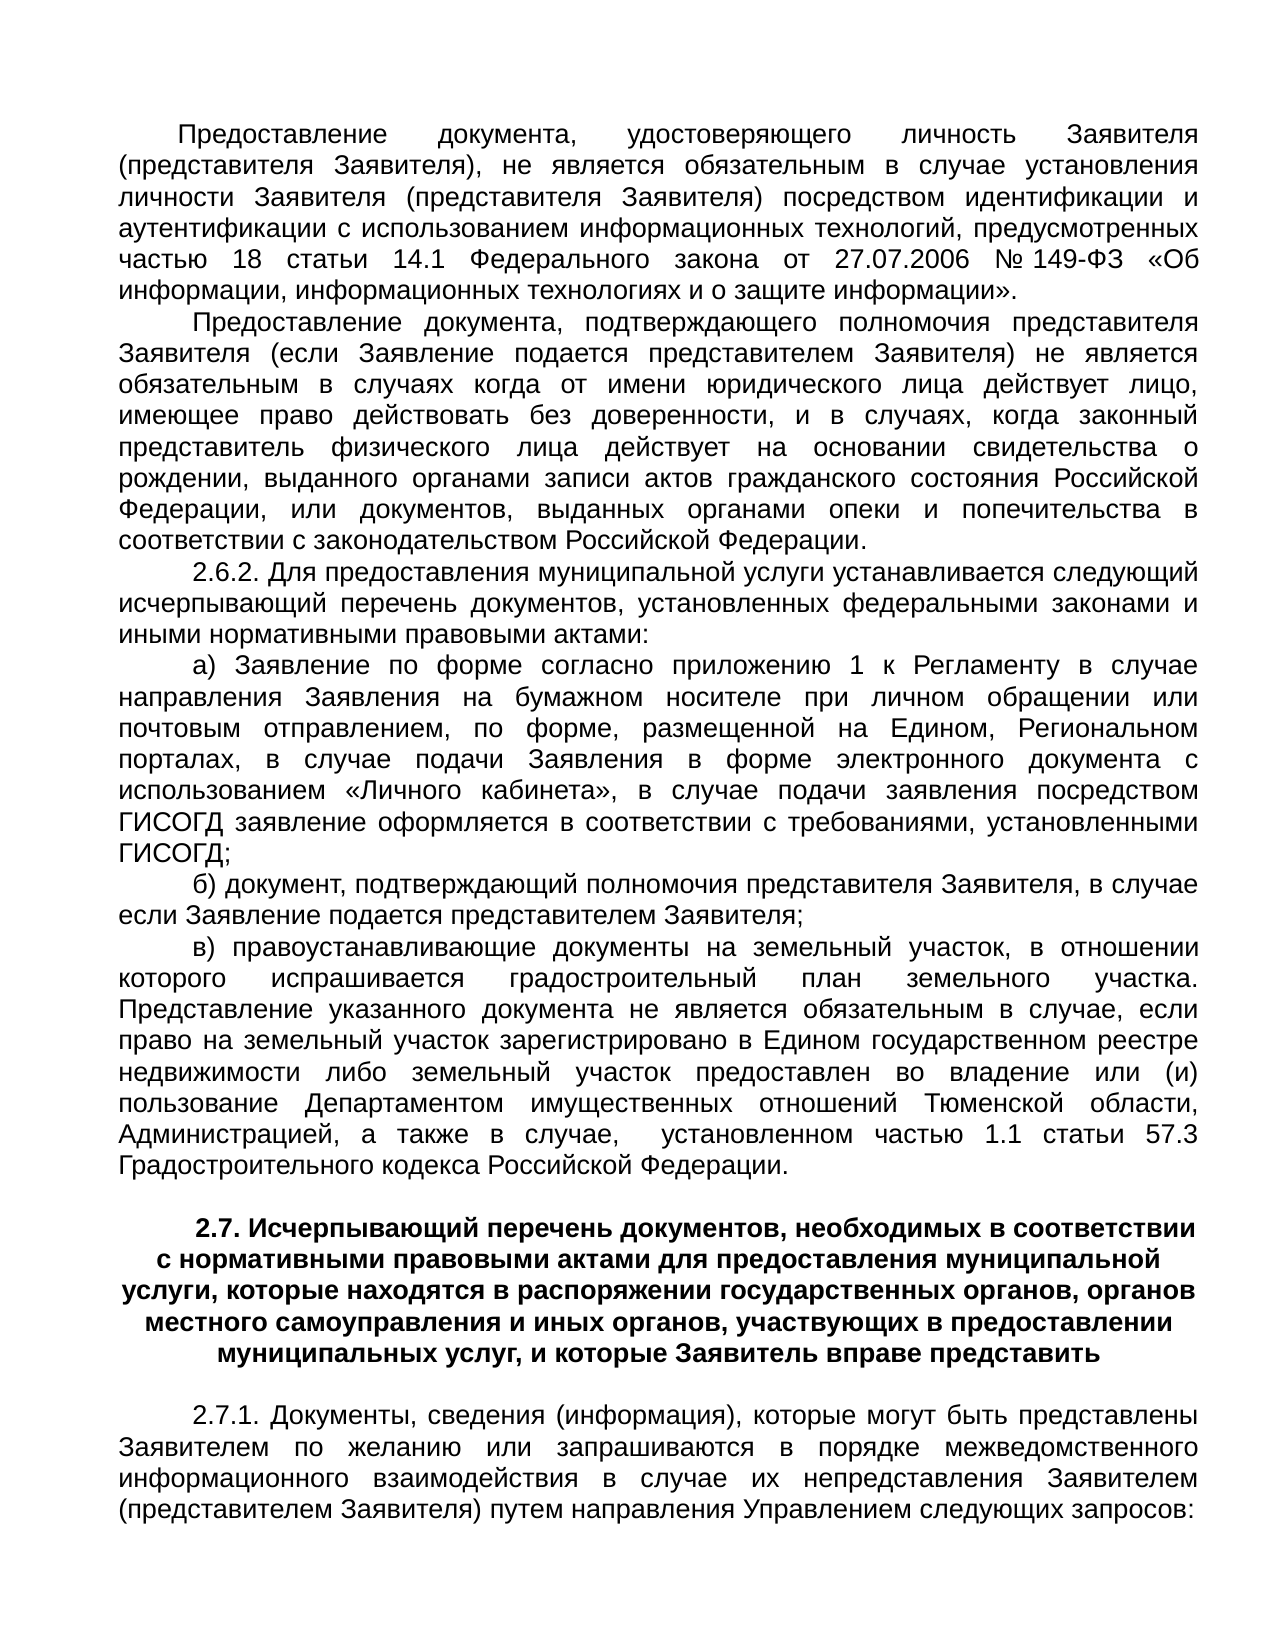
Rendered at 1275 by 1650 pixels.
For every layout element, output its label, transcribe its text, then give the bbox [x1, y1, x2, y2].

text а) Заявление по форме согласно приложению 1 к Регламенту в случае направления Заявления на бумажном носителе при личном обращении или почтовым отправлением, по форме, размещенной на Едином, Региональном порталах, в случае подачи Заявления в форме электронного документа с использованием «Личного кабинета», в случае подачи заявления посредством ГИСОГД заявление оформляется в соответствии с требованиями, установленными ГИСОГД; [118, 649, 1199, 868]
text Предоставление документа, удостоверяющего личность Заявителя (представителя Заявителя), не является обязательным в случае установления личности Заявителя (представителя Заявителя) посредством идентификации и аутентификации с использованием информационных технологий, предусмотренных частью 18 статьи 14.1 Федерального закона от 27.07.2006 № 149-ФЗ «Об информации, информационных технологиях и о защите информации». [118, 118, 1199, 306]
text Предоставление документа, подтверждающего полномочия представителя Заявителя (если Заявление подается представителем Заявителя) не является обязательным в случаях когда от имени юридического лица действует лицо, имеющее право действовать без доверенности, и в случаях, когда законный представитель физического лица действует на основании свидетельства о рождении, выданного органами записи актов гражданского состояния Российской Федерации, или документов, выданных органами опеки и попечительства в соответствии с законодательством Российской Федерации. [118, 306, 1199, 556]
text 2.7.1. Документы, сведения (информация), которые могут быть представлены Заявителем по желанию или запрашиваются в порядке межведомственного информационного взаимодействия в случае их непредставления Заявителем (представителем Заявителя) путем направления Управлением следующих запросов: [118, 1399, 1199, 1524]
text б) документ, подтверждающий полномочия представителя Заявителя, в случае если Заявление подается представителем Заявителя; [118, 868, 1199, 931]
text в) правоустанавливающие документы на земельный участок, в отношении которого испрашивается градостроительный план земельного участка. Представление указанного документа не является обязательным в случае, если право на земельный участок зарегистрировано в Едином государственном реестре недвижимости либо земельный участок предоставлен во владение или (и) пользование Департаментом имущественных отношений Тюменской области, Администрацией, а также в случае, установленном частью 1.1 статьи 57.3 Градостроительного кодекса Российской Федерации. [118, 931, 1199, 1181]
text 2.6.2. Для предоставления муниципальной услуги устанавливается следующий исчерпывающий перечень документов, установленных федеральными законами и иными нормативными правовыми актами: [118, 556, 1199, 649]
text 2.7. Исчерпывающий перечень документов, необходимых в соответствии с нормативными правовыми актами для предоставления муниципальной услуги, которые находятся в распоряжении государственных органов, органов местного самоуправления и иных органов, участвующих в предоставлении муниципальных услуг, и которые Заявитель вправе представить [118, 1212, 1199, 1368]
